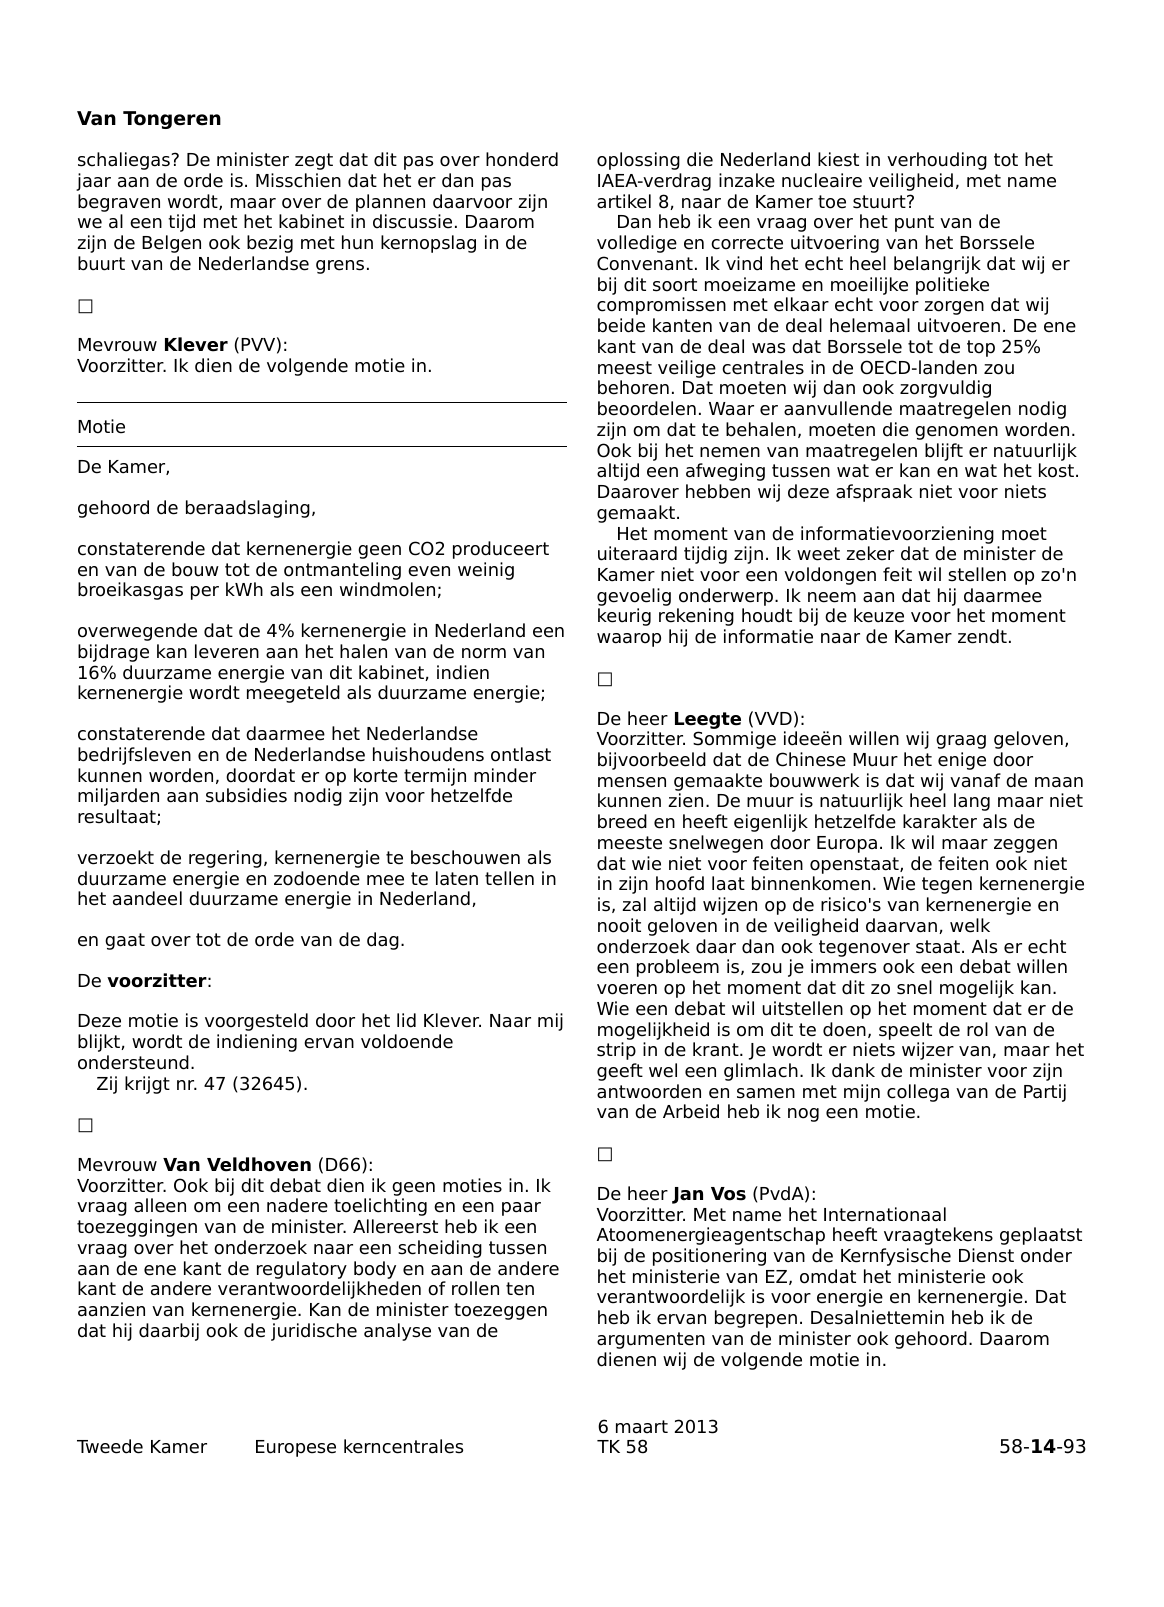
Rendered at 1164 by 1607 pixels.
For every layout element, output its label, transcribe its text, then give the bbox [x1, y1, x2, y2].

text Mevrouw Van Veldhoven (D66): [77, 1155, 567, 1176]
text □ [77, 1114, 567, 1135]
text De heer Leegte (VVD): [596, 708, 1087, 729]
text oplossing die Nederland kiest in verhouding tot het IAEA-verdrag inzake nucleaire veiligheid, met name artikel 8, naar de Kamer toe stuurt? [596, 150, 1087, 212]
text Dan heb ik een vraag over het punt van de volledige en correcte uitvoering van het Borssele Convenant. Ik vind het echt heel belangrijk dat wij er bij dit soort moeizame en moeilijke politieke compromissen met elkaar echt voor zorgen dat wij beide kanten van de deal helemaal uitvoeren. De ene kant van de deal was dat Borssele tot de top 25% meest veilige centrales in de OECD-landen zou behoren. Dat moeten wij dan ook zorgvuldig beoordelen. Waar er aanvullende maatregelen nodig zijn om dat te behalen, moeten die genomen worden. Ook bij het nemen van maatregelen blijft er natuurlijk altijd een afweging tussen wat er kan en wat het kost. Daarover hebben wij deze afspraak niet voor niets gemaakt. [596, 212, 1087, 523]
text De voorzitter: [77, 971, 567, 991]
text Het moment van de informatievoorziening moet uiteraard tijdig zijn. Ik weet zeker dat de minister de Kamer niet voor een voldongen feit wil stellen op zo'n gevoelig onderwerp. Ik neem aan dat hij daarmee keurig rekening houdt bij de keuze voor het moment waarop hij de informatie naar de Kamer zendt. [596, 523, 1087, 648]
text en gaat over tot de orde van de dag. [77, 930, 567, 951]
text □ [596, 1143, 1087, 1164]
text Zij krijgt nr. 47 (32645). [77, 1073, 567, 1094]
text Mevrouw Klever (PVV): [77, 335, 567, 356]
text De Kamer, [77, 457, 567, 478]
text overwegende dat de 4% kernenergie in Nederland een bijdrage kan leveren aan het halen van de norm van 16% duurzame energie van dit kabinet, indien kernenergie wordt meegeteld als duurzame energie; [77, 621, 567, 704]
text schaliegas? De minister zegt dat dit pas over honderd jaar aan de orde is. Misschien dat het er dan pas begraven wordt, maar over de plannen daarvoor zijn we al een tijd met het kabinet in discussie. Daarom zijn de Belgen ook bezig met hun kernopslag in de buurt van de Nederlandse grens. [77, 150, 567, 274]
text □ [77, 294, 567, 315]
text Motie [77, 417, 567, 437]
text verzoekt de regering, kernenergie te beschouwen als duurzame energie en zodoende mee te laten tellen in het aandeel duurzame energie in Nederland, [77, 848, 567, 910]
text □ [596, 668, 1087, 688]
text Voorzitter. Sommige ideeën willen wij graag geloven, bijvoorbeeld dat de Chinese Muur het enige door mensen gemaakte bouwwerk is dat wij vanaf de maan kunnen zien. De muur is natuurlijk heel lang maar niet breed en heeft eigenlijk hetzelfde karakter als de meeste snelwegen door Europa. Ik wil maar zeggen dat wie niet voor feiten openstaat, de feiten ook niet in zijn hoofd laat binnenkomen. Wie tegen kernenergie is, zal altijd wijzen op de risico's van kernenergie en nooit geloven in de veiligheid daarvan, welk onderzoek daar dan ook tegenover staat. Als er echt een probleem is, zou je immers ook een debat willen voeren op het moment dat dit zo snel mogelijk kan. Wie een debat wil uitstellen op het moment dat er de mogelijkheid is om dit te doen, speelt de rol van de strip in de krant. Je wordt er niets wijzer van, maar het geeft wel een glimlach. Ik dank de minister voor zijn antwoorden en samen met mijn collega van de Partij van de Arbeid heb ik nog een motie. [596, 729, 1087, 1123]
text Voorzitter. Ook bij dit debat dien ik geen moties in. Ik vraag alleen om een nadere toelichting en een paar toezeggingen van de minister. Allereerst heb ik een vraag over het onderzoek naar een scheiding tussen aan de ene kant de regulatory body en aan de andere kant de andere verantwoordelijkheden of rollen ten aanzien van kernenergie. Kan de minister toezeggen dat hij daarbij ook de juridische analyse van de [77, 1176, 567, 1341]
text constaterende dat kernenergie geen CO2 produceert en van de bouw tot de ontmanteling even weinig broeikasgas per kWh als een windmolen; [77, 539, 567, 601]
text Voorzitter. Ik dien de volgende motie in. [77, 356, 567, 377]
text constaterende dat daarmee het Nederlandse bedrijfsleven en de Nederlandse huishoudens ontlast kunnen worden, doordat er op korte termijn minder miljarden aan subsidies nodig zijn voor hetzelfde resultaat; [77, 724, 567, 828]
text De heer Jan Vos (PvdA): [596, 1184, 1087, 1204]
text gehoord de beraadslaging, [77, 498, 567, 519]
text Deze motie is voorgesteld door het lid Klever. Naar mij blijkt, wordt de indiening ervan voldoende ondersteund. [77, 1011, 567, 1073]
text Voorzitter. Met name het Internationaal Atoomenergieagentschap heeft vraagtekens geplaatst bij de positionering van de Kernfysische Dienst onder het ministerie van EZ, omdat het ministerie ook verantwoordelijk is voor energie en kernenergie. Dat heb ik ervan begrepen. Desalniettemin heb ik de argumenten van de minister ook gehoord. Daarom dienen wij de volgende motie in. [596, 1204, 1087, 1370]
